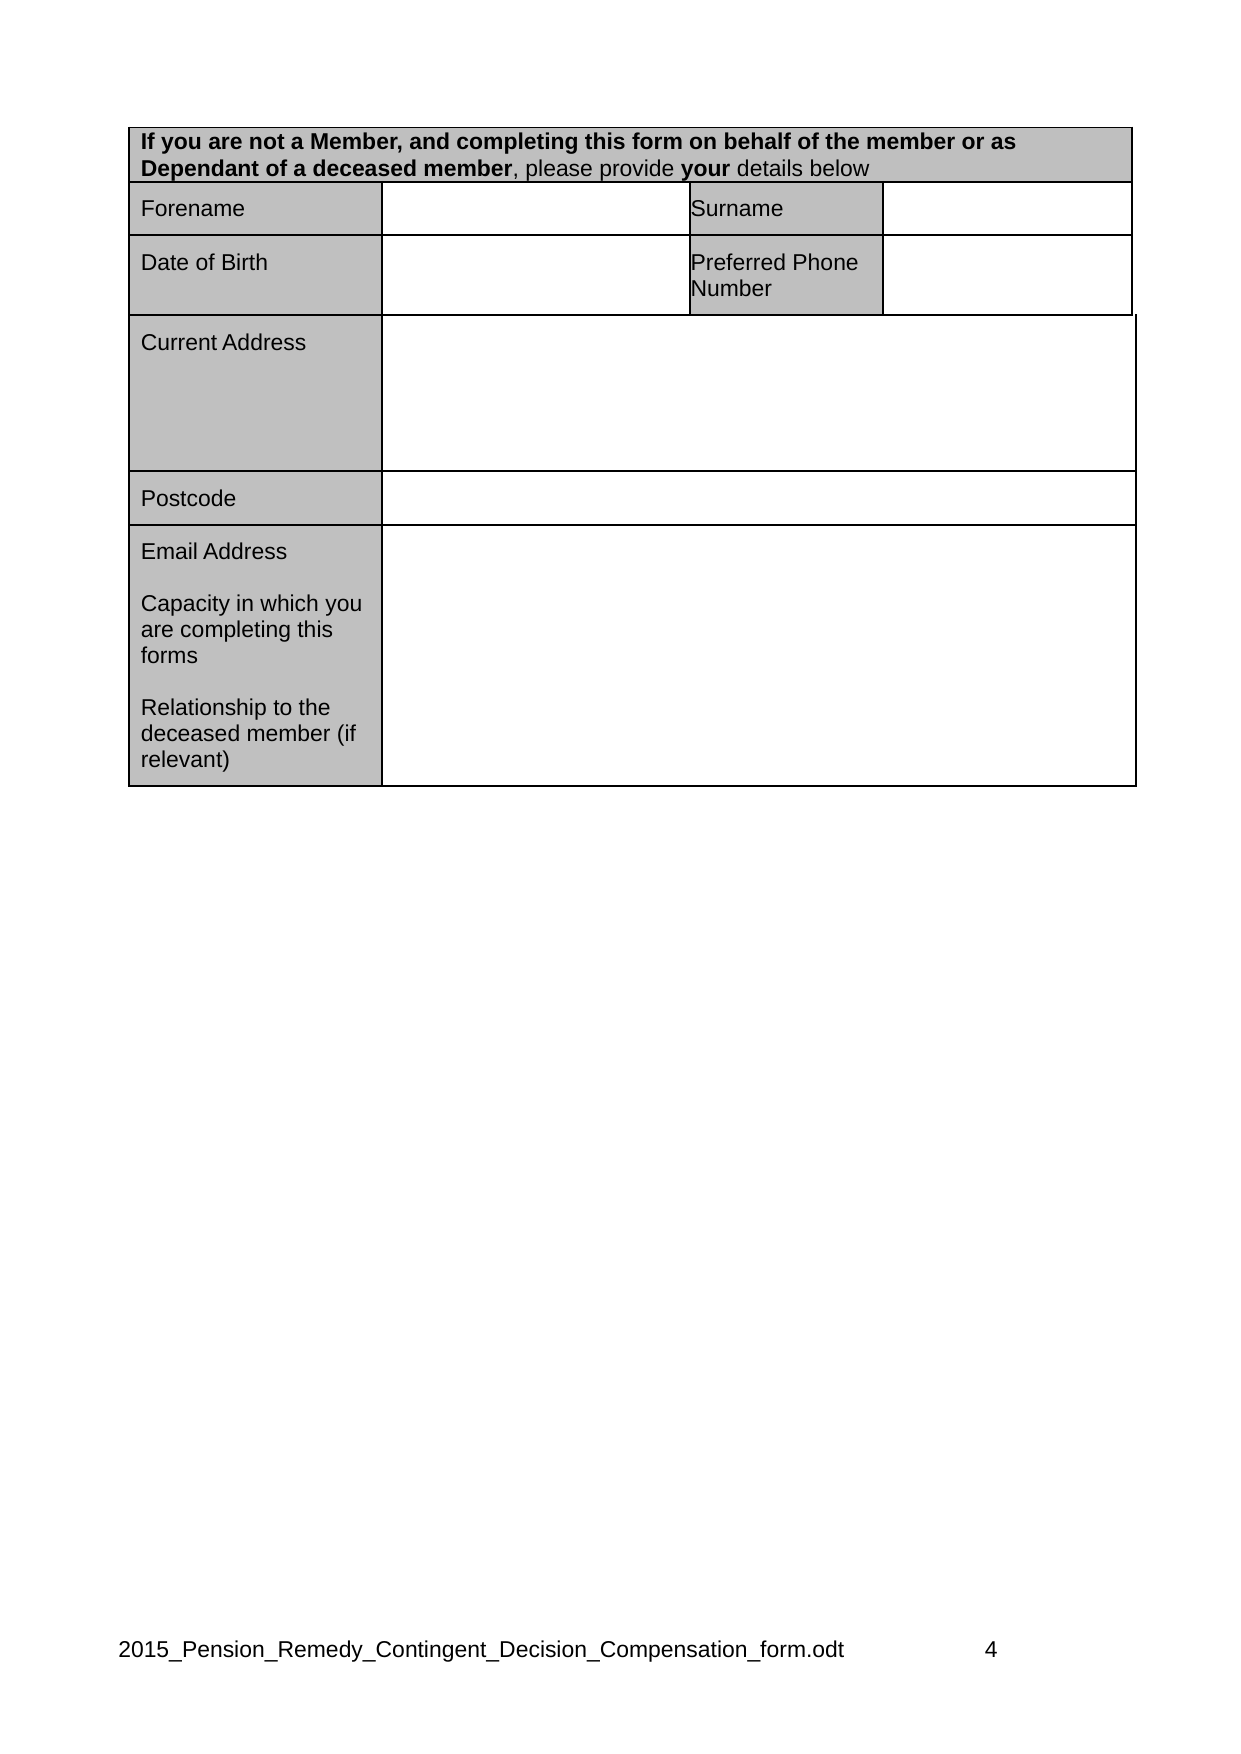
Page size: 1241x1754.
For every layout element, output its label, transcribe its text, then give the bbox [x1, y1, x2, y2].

table_cell [383, 183, 689, 234]
table_cell [383, 526, 1135, 577]
table_cell [884, 236, 1131, 314]
table_cell [383, 577, 1135, 681]
table_cell Surname [691, 183, 882, 234]
table_cell Capacity in which you are completing this forms [130, 577, 381, 681]
table_cell [383, 681, 1135, 785]
table_cell Preferred Phone Number [691, 236, 882, 314]
table_cell [383, 314, 1135, 470]
table_cell Forename [130, 183, 381, 234]
table_cell Email Address [130, 526, 381, 577]
table_cell Current Address [130, 316, 381, 470]
table_cell [884, 183, 1131, 234]
table_cell [383, 472, 1135, 524]
table_cell Date of Birth [130, 236, 381, 314]
table_header If you are not a Member, and completing this form on behalf of the member or as Dependant of a deceased member, please provide your details below [130, 128, 1131, 181]
table_cell Relationship to the deceased member (if relevant) [130, 681, 381, 785]
table_cell [383, 236, 689, 314]
table_cell Postcode [130, 472, 381, 524]
